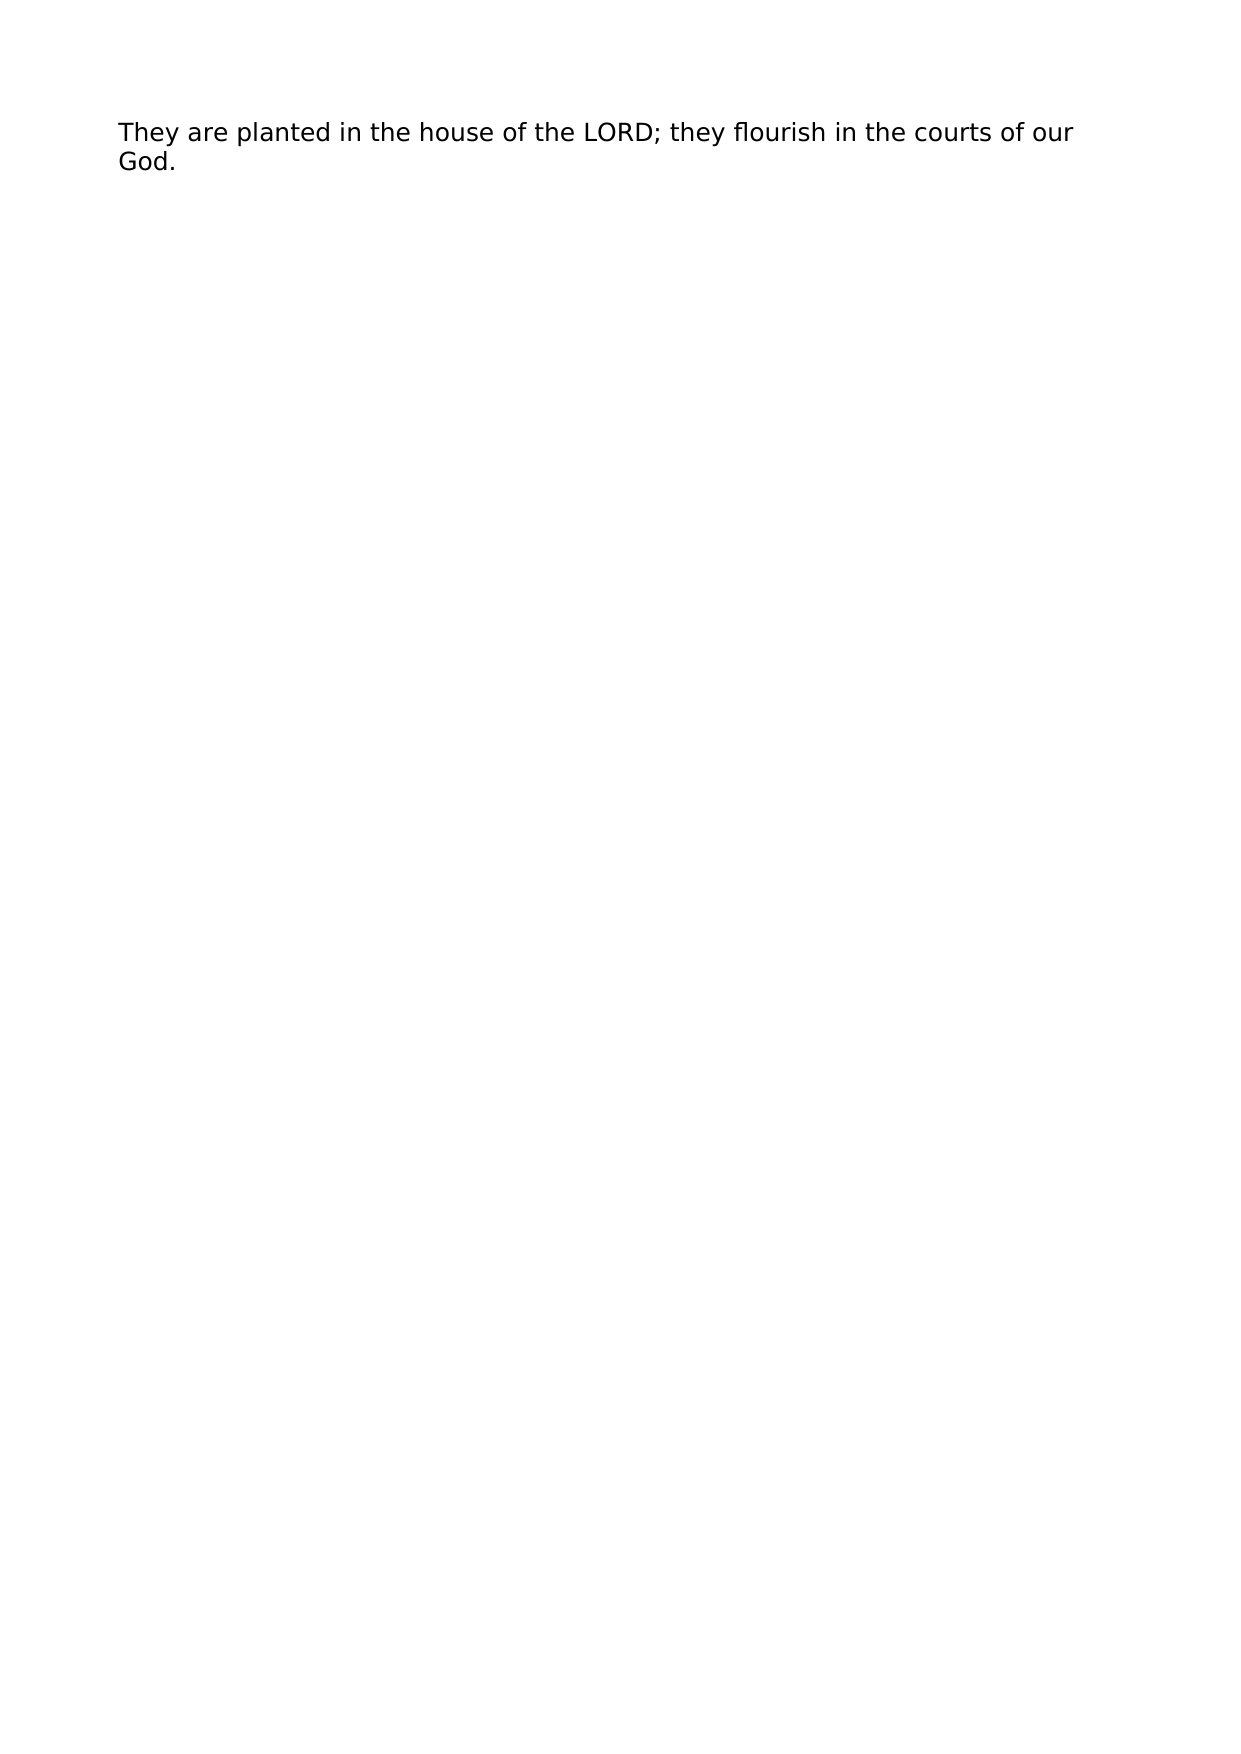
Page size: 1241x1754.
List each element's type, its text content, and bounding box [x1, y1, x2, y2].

text They are planted in the house of the LORD; they flourish in the courts of our God. [118, 118, 1122, 176]
